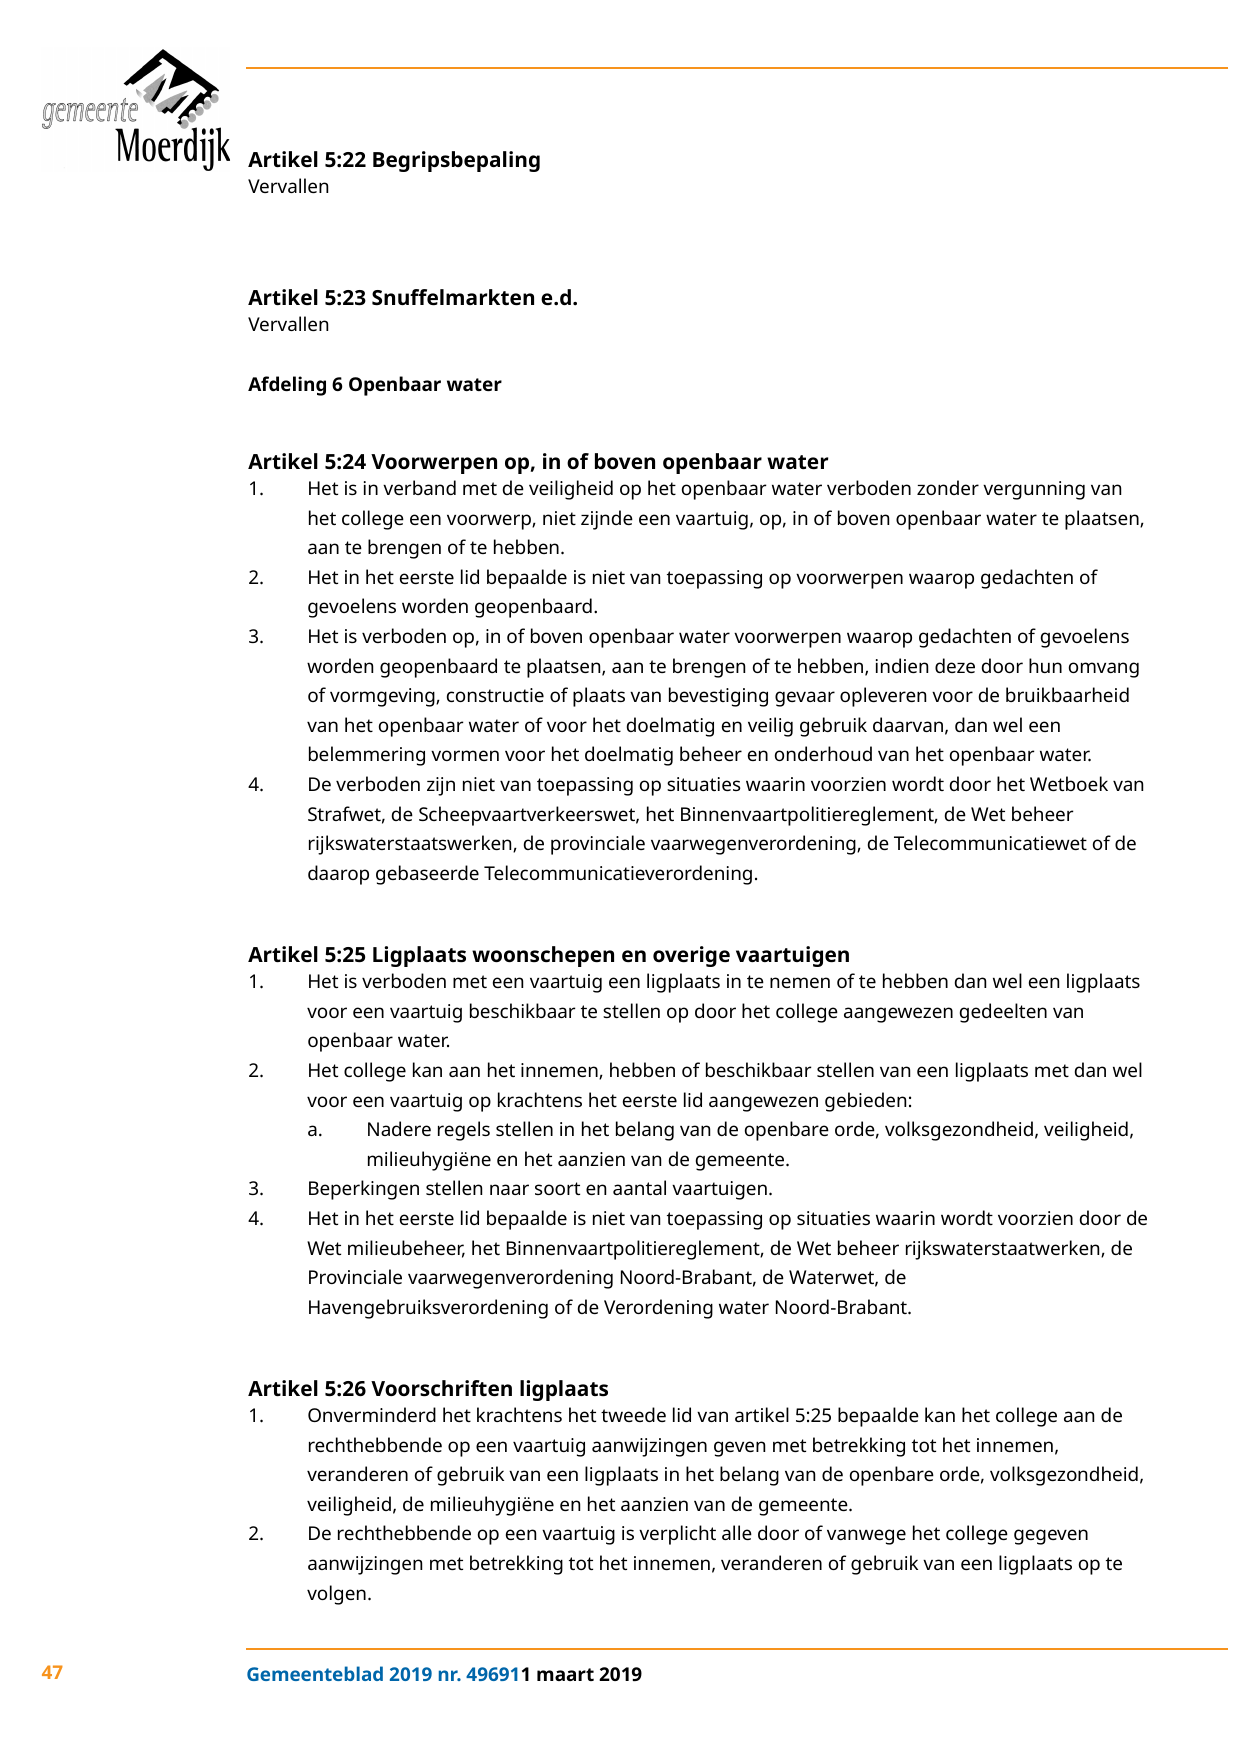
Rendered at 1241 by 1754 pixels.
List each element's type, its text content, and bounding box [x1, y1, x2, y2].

text Artikel 5:26 Voorschriften ligplaats [248, 1374, 1152, 1402]
list Het in het eerste lid bepaalde is niet van toepassing op situaties waarin wordt voorzien door de Wet milieubeheer, het Binnenvaartpolitiereglement, de Wet beheer rijkswaterstaatwerken, de Provinciale vaarwegenverordening Noord-Brabant, de Waterwet, de Havengebruiksverordening of de Verordening water Noord-Brabant. [248, 1205, 1152, 1319]
text Artikel 5:22 Begripsbepaling [248, 145, 1152, 174]
text Afdeling 6 Openbaar water [248, 371, 1152, 397]
text Artikel 5:23 Snuffelmarkten e.d. [248, 283, 1152, 312]
picture [41, 47, 231, 172]
list Nadere regels stellen in het belang van de openbare orde, volksgezondheid, veiligheid, milieuhygiëne en het aanzien van de gemeente. [307, 1116, 1152, 1172]
text Vervallen [248, 312, 1152, 337]
list Onverminderd het krachtens het tweede lid van artikel 5:25 bepaalde kan het college aan de rechthebbende op een vaartuig aanwijzingen geven met betrekking tot het innemen, veranderen of gebruik van een ligplaats in het belang van de openbare orde, volksgezondheid, veiligheid, de milieuhygiëne en het aanzien van de gemeente. [248, 1402, 1152, 1517]
text Vervallen [248, 174, 1152, 199]
list Het is in verband met de veiligheid op het openbaar water verboden zonder vergunning van het college een voorwerp, niet zijnde een vaartuig, op, in of boven openbaar water te plaatsen, aan te brengen of te hebben. [248, 475, 1152, 560]
list Het is verboden op, in of boven openbaar water voorwerpen waarop gedachten of gevoelens worden geopenbaard te plaatsen, aan te brengen of te hebben, indien deze door hun omvang of vormgeving, constructie of plaats van bevestiging gevaar opleveren voor de bruikbaarheid van het openbaar water of voor het doelmatig en veilig gebruik daarvan, dan wel een belemmering vormen voor het doelmatig beheer en onderhoud van het openbaar water. [248, 623, 1152, 767]
list Het college kan aan het innemen, hebben of beschikbaar stellen van een ligplaats met dan wel voor een vaartuig op krachtens het eerste lid aangewezen gebieden: [248, 1057, 1152, 1112]
list Het is verboden met een vaartuig een ligplaats in te nemen of te hebben dan wel een ligplaats voor een vaartuig beschikbaar te stellen op door het college aangewezen gedeelten van openbaar water. [248, 968, 1152, 1053]
text Artikel 5:24 Voorwerpen op, in of boven openbaar water [248, 447, 1152, 475]
text Artikel 5:25 Ligplaats woonschepen en overige vaartuigen [248, 940, 1152, 968]
list Het in het eerste lid bepaalde is niet van toepassing op voorwerpen waarop gedachten of gevoelens worden geopenbaard. [248, 564, 1152, 619]
list De rechthebbende op een vaartuig is verplicht alle door of vanwege het college gegeven aanwijzingen met betrekking tot het innemen, veranderen of gebruik van een ligplaats op te volgen. [248, 1521, 1152, 1606]
list Beperkingen stellen naar soort en aantal vaartuigen. [248, 1176, 1152, 1201]
list De verboden zijn niet van toepassing op situaties waarin voorzien wordt door het Wetboek van Strafwet, de Scheepvaartverkeerswet, het Binnenvaartpolitiereglement, de Wet beheer rijkswaterstaatswerken, de provinciale vaarwegenverordening, de Telecommunicatiewet of de daarop gebaseerde Telecommunicatieverordening. [248, 771, 1152, 886]
